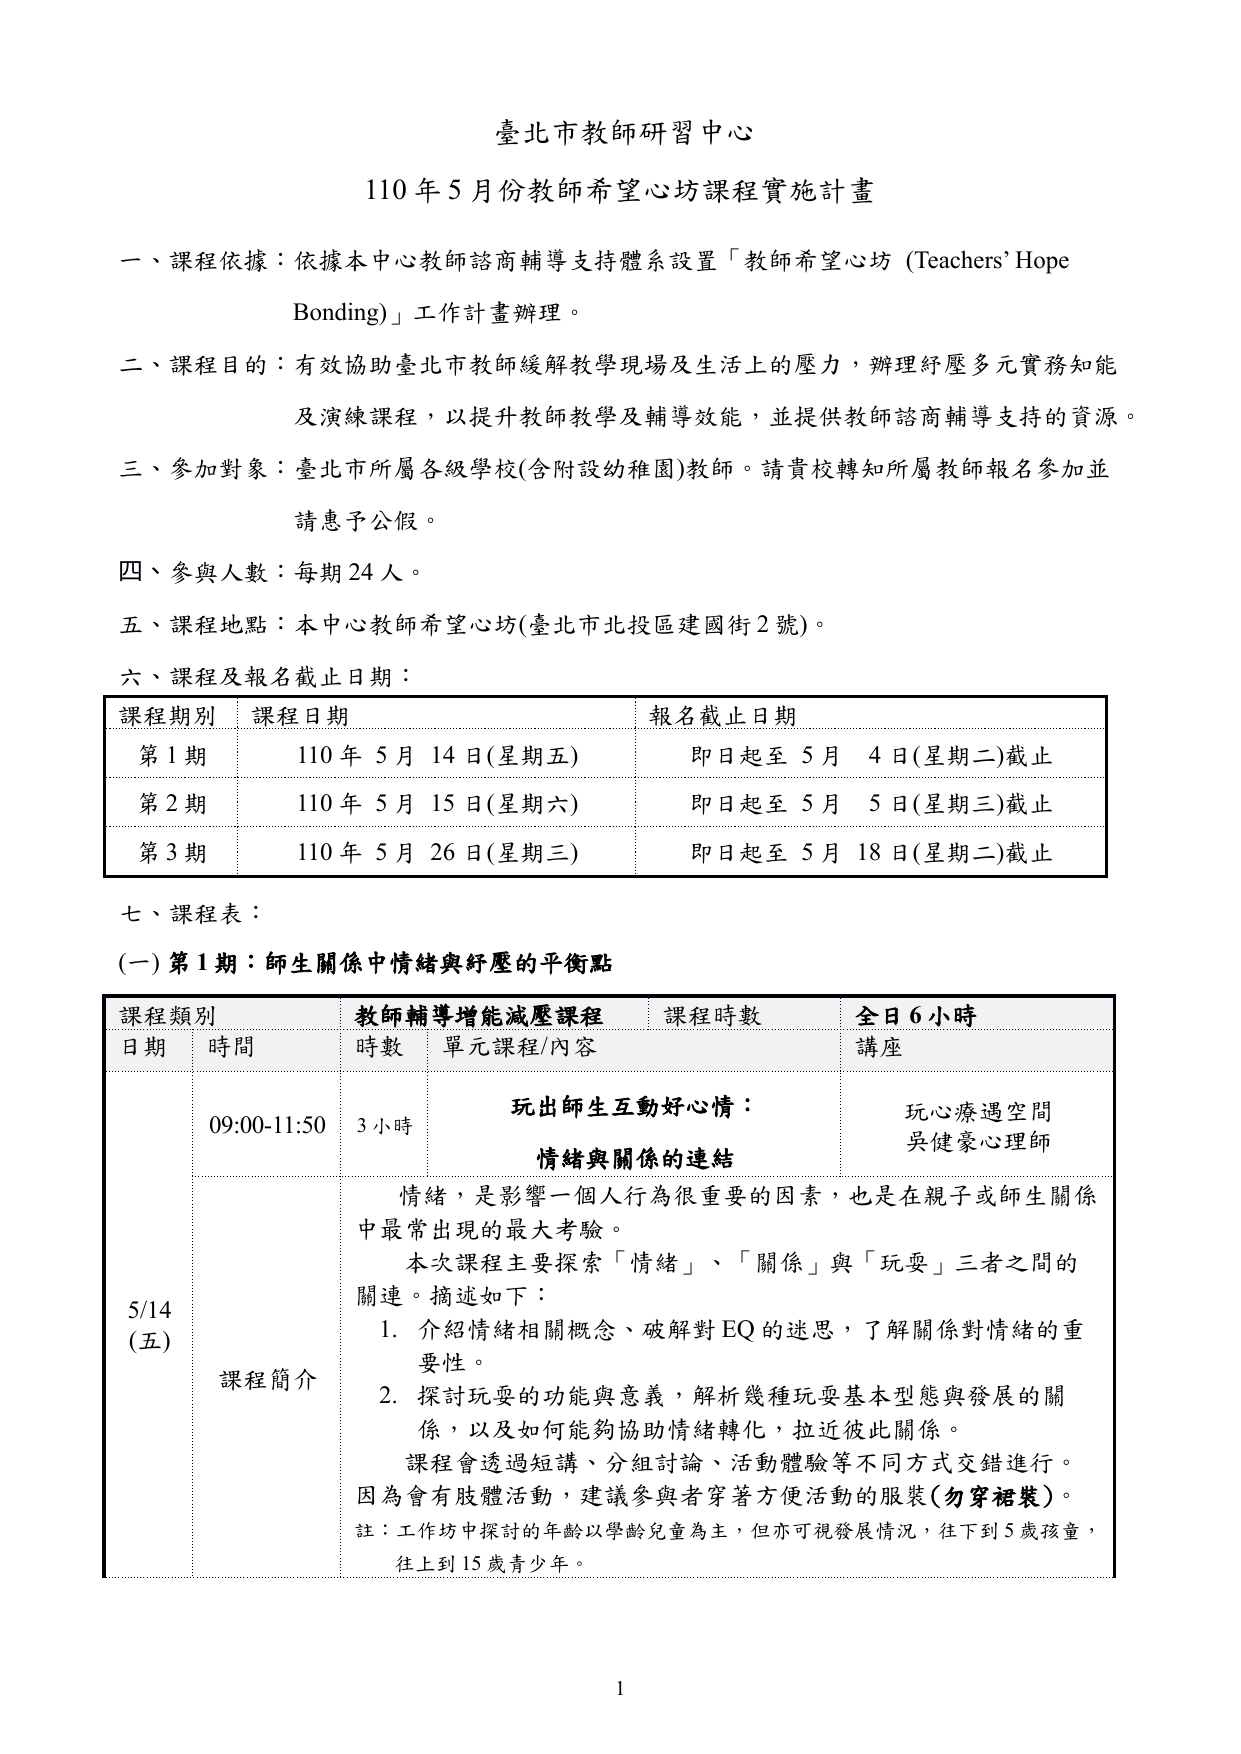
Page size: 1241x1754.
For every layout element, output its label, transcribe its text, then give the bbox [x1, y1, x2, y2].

text 臺北市教師研習中心 [118, 118, 1122, 147]
table_cell 時數 [340, 1029, 427, 1071]
text 三、參加對象：臺北市所屬各級學校(含附設幼稚園)教師。請貴校轉知所屬教師報名參加並請惠予公假。 [118, 435, 1122, 539]
text 110年5月份教師希望心坊課程實施計畫 [118, 166, 1122, 208]
table_header 報名截止日期 [635, 698, 1105, 728]
table_cell 110年 5月 14 日(星期五) [238, 728, 635, 777]
table_cell 3小時 [340, 1071, 427, 1176]
table_cell 即日起至 5月 18 日(星期二)截止 [635, 826, 1105, 874]
list 課程地點：本中心教師希望心坊(臺北市北投區建國街2號)。 [118, 591, 1122, 643]
table_cell 5/14 (五) [106, 1071, 193, 1577]
table_cell 第3期 [106, 826, 237, 874]
table_header 全日6小時 [841, 998, 1113, 1028]
table_cell 即日起至 5月 4 日(星期二)截止 [635, 728, 1105, 777]
list 參與人數：每期24人。 [118, 539, 1122, 591]
text (一) 第1期：師生關係中情緒與紓壓的平衡點 [118, 945, 1122, 976]
table_cell 日期 [106, 1029, 193, 1071]
table_cell 時間 [193, 1029, 340, 1071]
table_cell 玩出師生互動好心情： 情緒與關係的連結 [427, 1071, 841, 1176]
table_header 課程類別 [106, 998, 340, 1028]
table_cell 09:00-11:50 [193, 1071, 340, 1176]
table_cell 講座 [841, 1029, 1113, 1071]
table_cell 情緒，是影響一個人行為很重要的因素，也是在親子或師生關係中最常出現的最大考驗。 本次課程主要探索「情緒」、「關係」與「玩耍」三者之間的關連。摘述如下： 介紹情緒相關概念、破解對EQ的迷思，了解關係對情緒的重 要性。 探討玩耍的功能與意義，解析幾種玩耍基本型態與發展的關係，以及如何能夠協助情緒轉化，拉近彼此關係。 課程會透過短講、分組討論、活動體驗等不同方式交錯進行。因為會有肢體活動，建議參與者穿著方便活動的服裝(勿穿裙裝)。 註：工作坊中探討的年齡以學齡兒童為主，但亦可視發展情況，往下到5歲孩童， 往上到15歲青少年。 [340, 1176, 1113, 1577]
table_cell 110年 5月 15 日(星期六) [238, 777, 635, 826]
list 課程表： [118, 896, 1122, 926]
table_cell 110年 5月 26 日(星期三) [238, 826, 635, 874]
table_header 課程期別 [106, 698, 237, 728]
table_cell 即日起至 5月 5 日(星期三)截止 [635, 777, 1105, 826]
table_cell 第1期 [106, 728, 237, 777]
table_cell 玩心療遇空間 吳健豪心理師 [841, 1071, 1113, 1176]
table_cell 單元課程/內容 [427, 1029, 841, 1071]
table_header 教師輔導增能減壓課程 [340, 998, 648, 1028]
text 二、課程目的：有效協助臺北市教師緩解教學現場及生活上的壓力，辦理紓壓多元實務知能及演練課程，以提升教師教學及輔導效能，並提供教師諮商輔導支持的資源。 [118, 331, 1122, 435]
table_cell 課程簡介 [193, 1176, 340, 1577]
table_header 課程日期 [238, 698, 635, 728]
table_header 課程時數 [649, 998, 841, 1028]
text 一、課程依據：依據本中心教師諮商輔導支持體系設置「教師希望心坊 (Teachers’ Hope Bonding)」工作計畫辦理。 [118, 226, 1122, 331]
table_cell 第2期 [106, 777, 237, 826]
list 課程及報名截止日期： [118, 643, 1122, 695]
